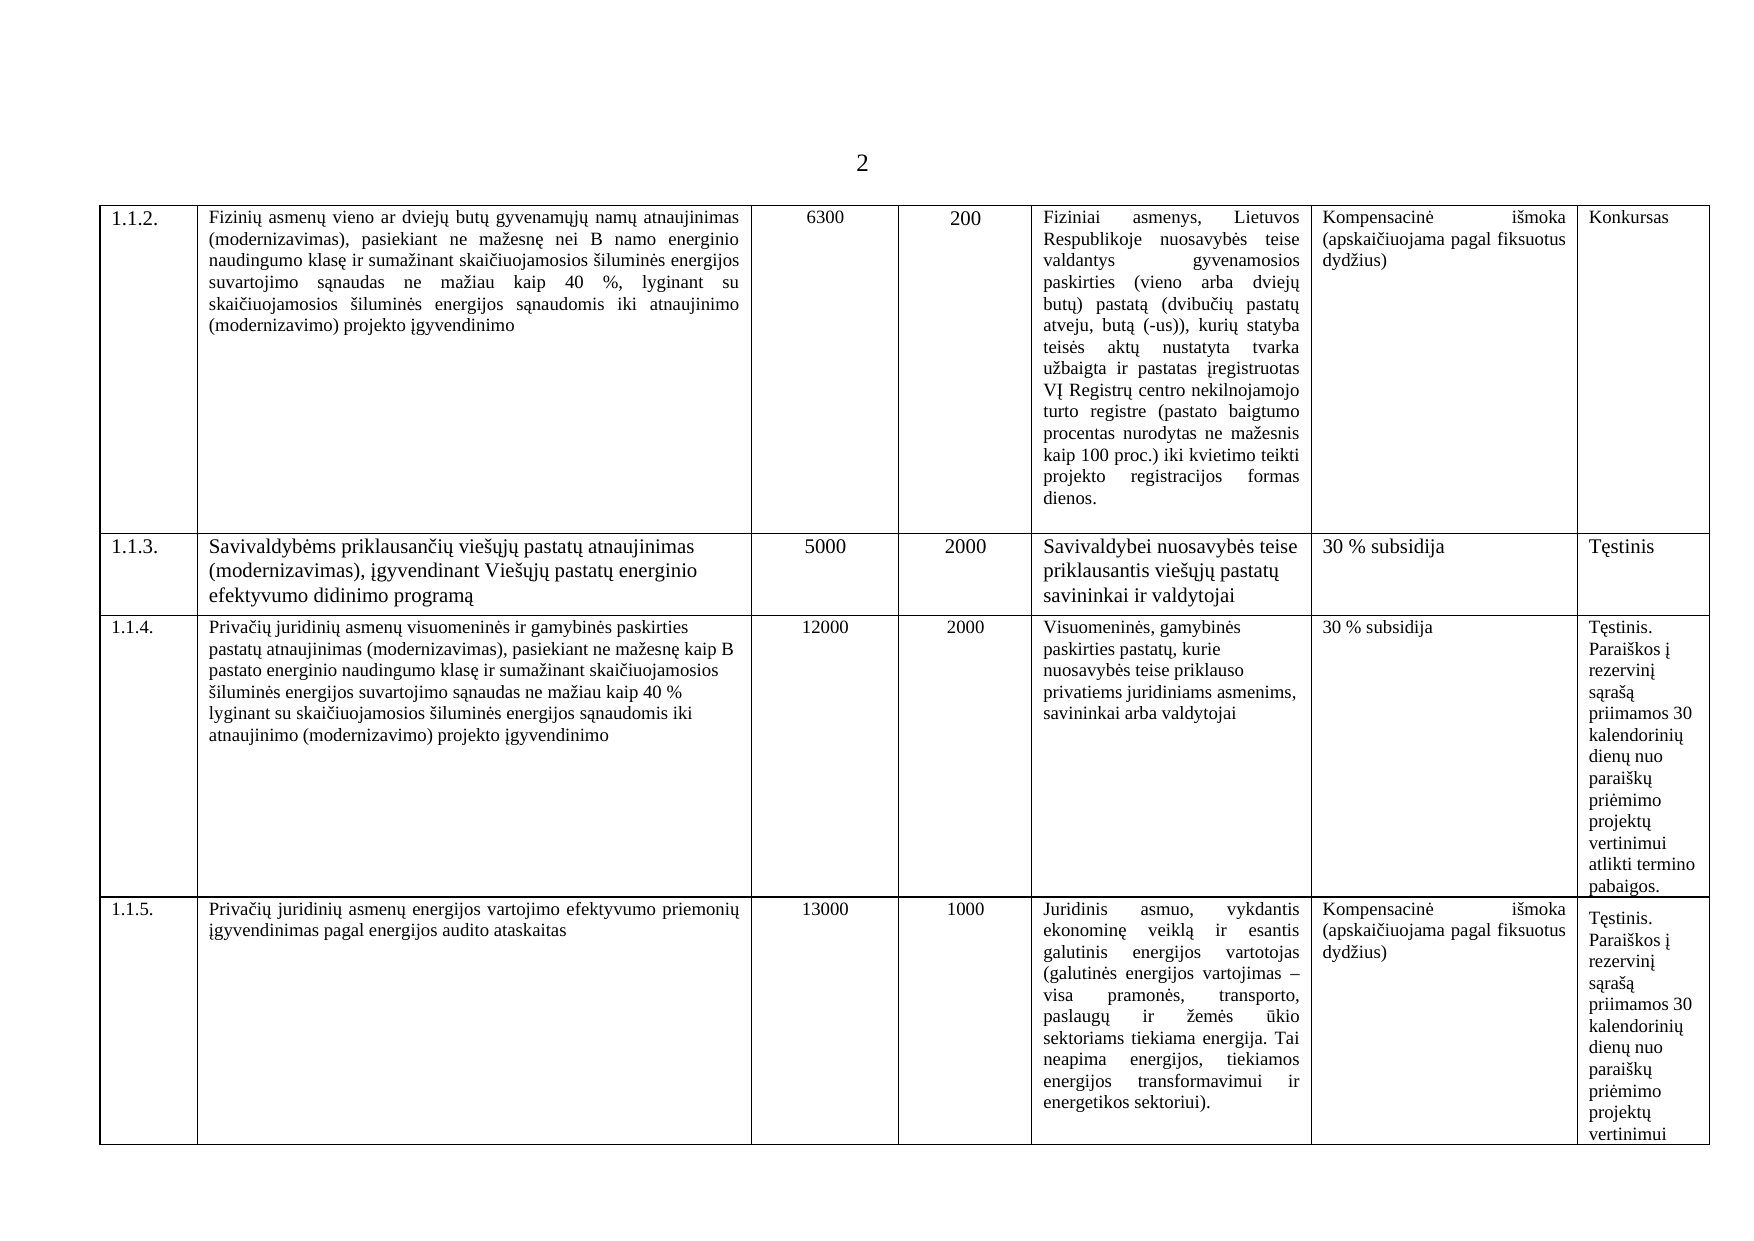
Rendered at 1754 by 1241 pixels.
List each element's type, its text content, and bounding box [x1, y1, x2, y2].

table_cell 1.1.4. [101, 616, 197, 896]
table_cell Privačių juridinių asmenų visuomeninės ir gamybinės paskirties pastatų atnaujinimas (modernizavimas), pasiekiant ne mažesnę kaip B pastato energinio naudingumo klasę ir sumažinant skaičiuojamosios šiluminės energijos suvartojimo sąnaudas ne mažiau kaip 40 % lyginant su skaičiuojamosios šiluminės energijos sąnaudomis iki atnaujinimo (modernizavimo) projekto įgyvendinimo [198, 616, 751, 896]
table_cell 1.1.3. [101, 534, 197, 615]
table_cell 30 % subsidija [1312, 534, 1577, 615]
table_cell Savivaldybėms priklausančių viešųjų pastatų atnaujinimas (modernizavimas), įgyvendinant Viešųjų pastatų energinio efektyvumo didinimo programą [198, 534, 751, 615]
table_cell Fiziniai asmenys, Lietuvos Respublikoje nuosavybės teise valdantys gyvenamosios paskirties (vieno arba dviejų butų) pastatą (dvibučių pastatų atveju, butą (-us)), kurių statyba teisės aktų nustatyta tvarka užbaigta ir pastatas įregistruotas VĮ Registrų centro nekilnojamojo turto registre (pastato baigtumo procentas nurodytas ne mažesnis kaip 100 proc.) iki kvietimo teikti projekto registracijos formas dienos. [1032, 206, 1311, 533]
table_cell Juridinis asmuo, vykdantis ekonominę veiklą ir esantis galutinis energijos vartotojas (galutinės energijos vartojimas – visa pramonės, transporto, paslaugų ir žemės ūkio sektoriams tiekiama energija. Tai neapima energijos, tiekiamos energijos transformavimui ir energetikos sektoriui). [1032, 898, 1311, 1144]
table_cell 13000 [752, 898, 898, 1144]
table_cell 12000 [752, 616, 898, 896]
table_cell Tęstinis [1578, 534, 1709, 615]
table_cell 200 [899, 206, 1031, 533]
table_cell 5000 [752, 534, 898, 615]
table_cell Kompensacinė išmoka (apskaičiuojama pagal fiksuotus dydžius) [1312, 898, 1577, 1144]
table_cell Tęstinis. Paraiškos į rezervinį sąrašą priimamos 30 kalendorinių dienų nuo paraiškų priėmimo projektų vertinimui [1578, 898, 1709, 1144]
table_cell Privačių juridinių asmenų energijos vartojimo efektyvumo priemonių įgyvendinimas pagal energijos audito ataskaitas [198, 898, 751, 1144]
table_cell Konkursas [1578, 206, 1709, 533]
table_cell 6300 [752, 206, 898, 533]
table_cell Fizinių asmenų vieno ar dviejų butų gyvenamųjų namų atnaujinimas (modernizavimas), pasiekiant ne mažesnę nei B namo energinio naudingumo klasę ir sumažinant skaičiuojamosios šiluminės energijos suvartojimo sąnaudas ne mažiau kaip 40 %, lyginant su skaičiuojamosios šiluminės energijos sąnaudomis iki atnaujinimo (modernizavimo) projekto įgyvendinimo [198, 206, 751, 533]
table_cell 2000 [899, 534, 1031, 615]
table_cell Kompensacinė išmoka (apskaičiuojama pagal fiksuotus dydžius) [1312, 206, 1577, 533]
table_cell 30 % subsidija [1312, 616, 1577, 896]
table_cell Savivaldybei nuosavybės teise priklausantis viešųjų pastatų savininkai ir valdytojai [1032, 534, 1311, 615]
table_cell 1.1.5. [101, 898, 197, 1144]
table_cell 2000 [899, 616, 1031, 896]
table_cell 1.1.2. [101, 206, 197, 533]
table_cell Visuomeninės, gamybinės paskirties pastatų, kurie nuosavybės teise priklauso privatiems juridiniams asmenims, savininkai arba valdytojai [1032, 616, 1311, 896]
table_cell 1000 [899, 898, 1031, 1144]
table_cell Tęstinis. Paraiškos į rezervinį sąrašą priimamos 30 kalendorinių dienų nuo paraiškų priėmimo projektų vertinimui atlikti termino pabaigos. [1578, 616, 1709, 896]
